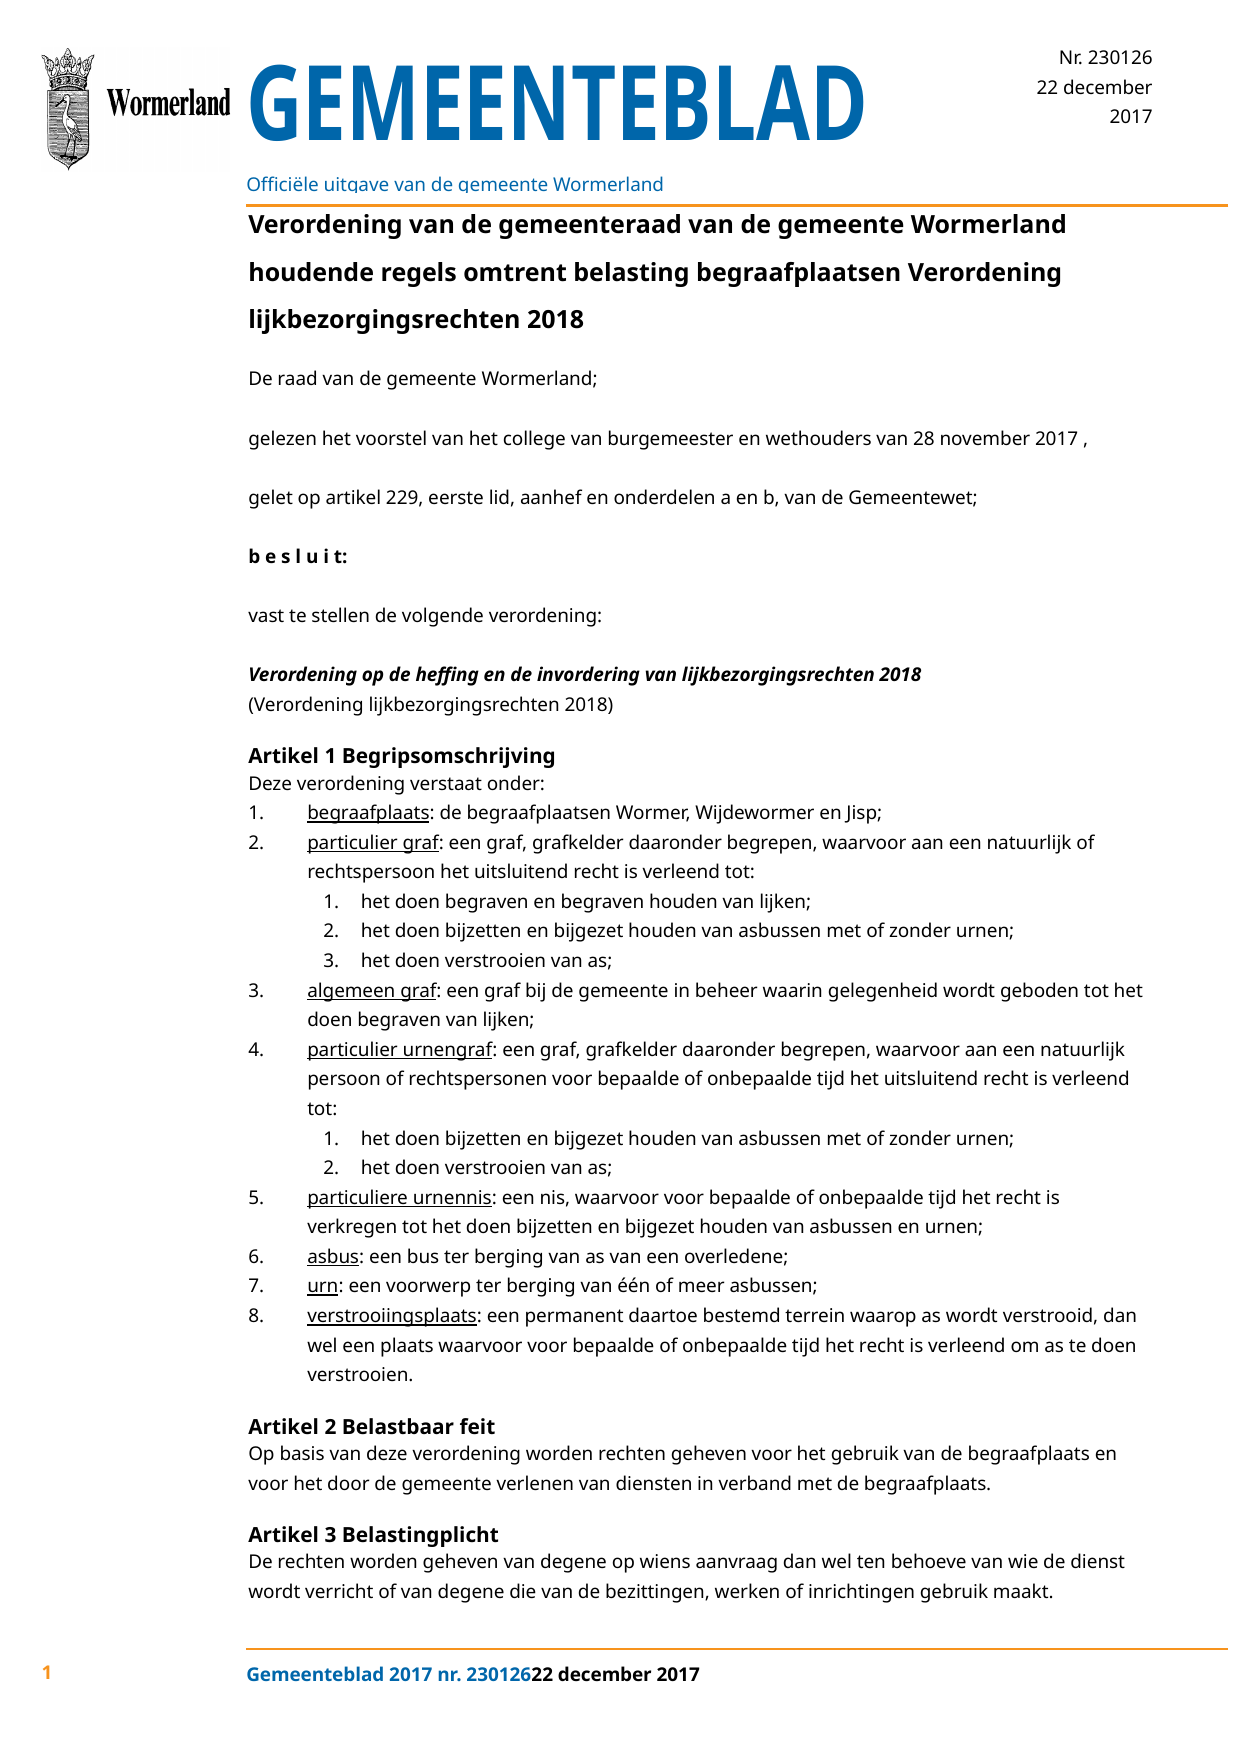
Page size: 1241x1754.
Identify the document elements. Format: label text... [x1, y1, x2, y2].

list asbus: een bus ter berging van as van een overledene; [248, 1243, 1152, 1269]
text vast te stellen de volgende verordening: [248, 602, 1152, 628]
text gelet op artikel 229, eerste lid, aanhef en onderdelen a en b, van de Gemeentewet; [248, 484, 1152, 509]
text Op basis van deze verordening worden rechten geheven voor het gebruik van de begraafplaats en voor het door de gemeente verlenen van diensten in verband met de begraafplaats. [248, 1440, 1152, 1496]
list particulier urnengraf: een graf, grafkelder daaronder begrepen, waarvoor aan een natuurlijk persoon of rechtspersonen voor bepaalde of onbepaalde tijd het uitsluitend recht is verleend tot: [248, 1036, 1152, 1121]
list het doen bijzetten en bijgezet houden van asbussen met of zonder urnen; [323, 918, 1152, 943]
list verstrooiingsplaats: een permanent daartoe bestemd terrein waarop as wordt verstrooid, dan wel een plaats waarvoor voor bepaalde of onbepaalde tijd het recht is verleend om as te doen verstrooien. [248, 1302, 1152, 1387]
text Deze verordening verstaat onder: [248, 770, 1152, 796]
text Artikel 2 Belastbaar feit [248, 1412, 1152, 1440]
text Artikel 1 Begripsomschrijving [248, 741, 1152, 770]
list het doen bijzetten en bijgezet houden van asbussen met of zonder urnen; [323, 1125, 1152, 1151]
text De rechten worden geheven van degene op wiens aanvraag dan wel ten behoeve van wie de dienst wordt verricht of van degene die van de bezittingen, werken of inrichtingen gebruik maakt. [248, 1549, 1152, 1604]
picture [41, 47, 231, 172]
text Verordening van de gemeenteraad van de gemeente Wormerland houdende regels omtrent belasting begraafplaatsen Verordening lijkbezorgingsrechten 2018 [248, 207, 1152, 336]
list particulier graf: een graf, grafkelder daaronder begrepen, waarvoor aan een natuurlijk of rechtspersoon het uitsluitend recht is verleend tot: [248, 829, 1152, 884]
text Artikel 3 Belastingplicht [248, 1520, 1152, 1549]
list het doen verstrooien van as; [323, 1154, 1152, 1180]
text gelezen het voorstel van het college van burgemeester en wethouders van 28 november 2017 , [248, 425, 1152, 450]
text De raad van de gemeente Wormerland; [248, 366, 1152, 391]
list het doen verstrooien van as; [323, 947, 1152, 973]
list particuliere urnennis: een nis, waarvoor voor bepaalde of onbepaalde tijd het recht is verkregen tot het doen bijzetten en bijgezet houden van asbussen en urnen; [248, 1184, 1152, 1239]
text b e s l u i t: [248, 543, 1152, 569]
list begraafplaats: de begraafplaatsen Wormer, Wijdewormer en Jisp; [248, 799, 1152, 825]
list algemeen graf: een graf bij de gemeente in beheer waarin gelegenheid wordt geboden tot het doen begraven van lijken; [248, 977, 1152, 1032]
text (Verordening lijkbezorgingsrechten 2018) [248, 691, 1152, 717]
list urn: een voorwerp ter berging van één of meer asbussen; [248, 1273, 1152, 1298]
list het doen begraven en begraven houden van lijken; [323, 888, 1152, 914]
text Verordening op de heffing en de invordering van lijkbezorgingsrechten 2018 [248, 661, 1152, 687]
